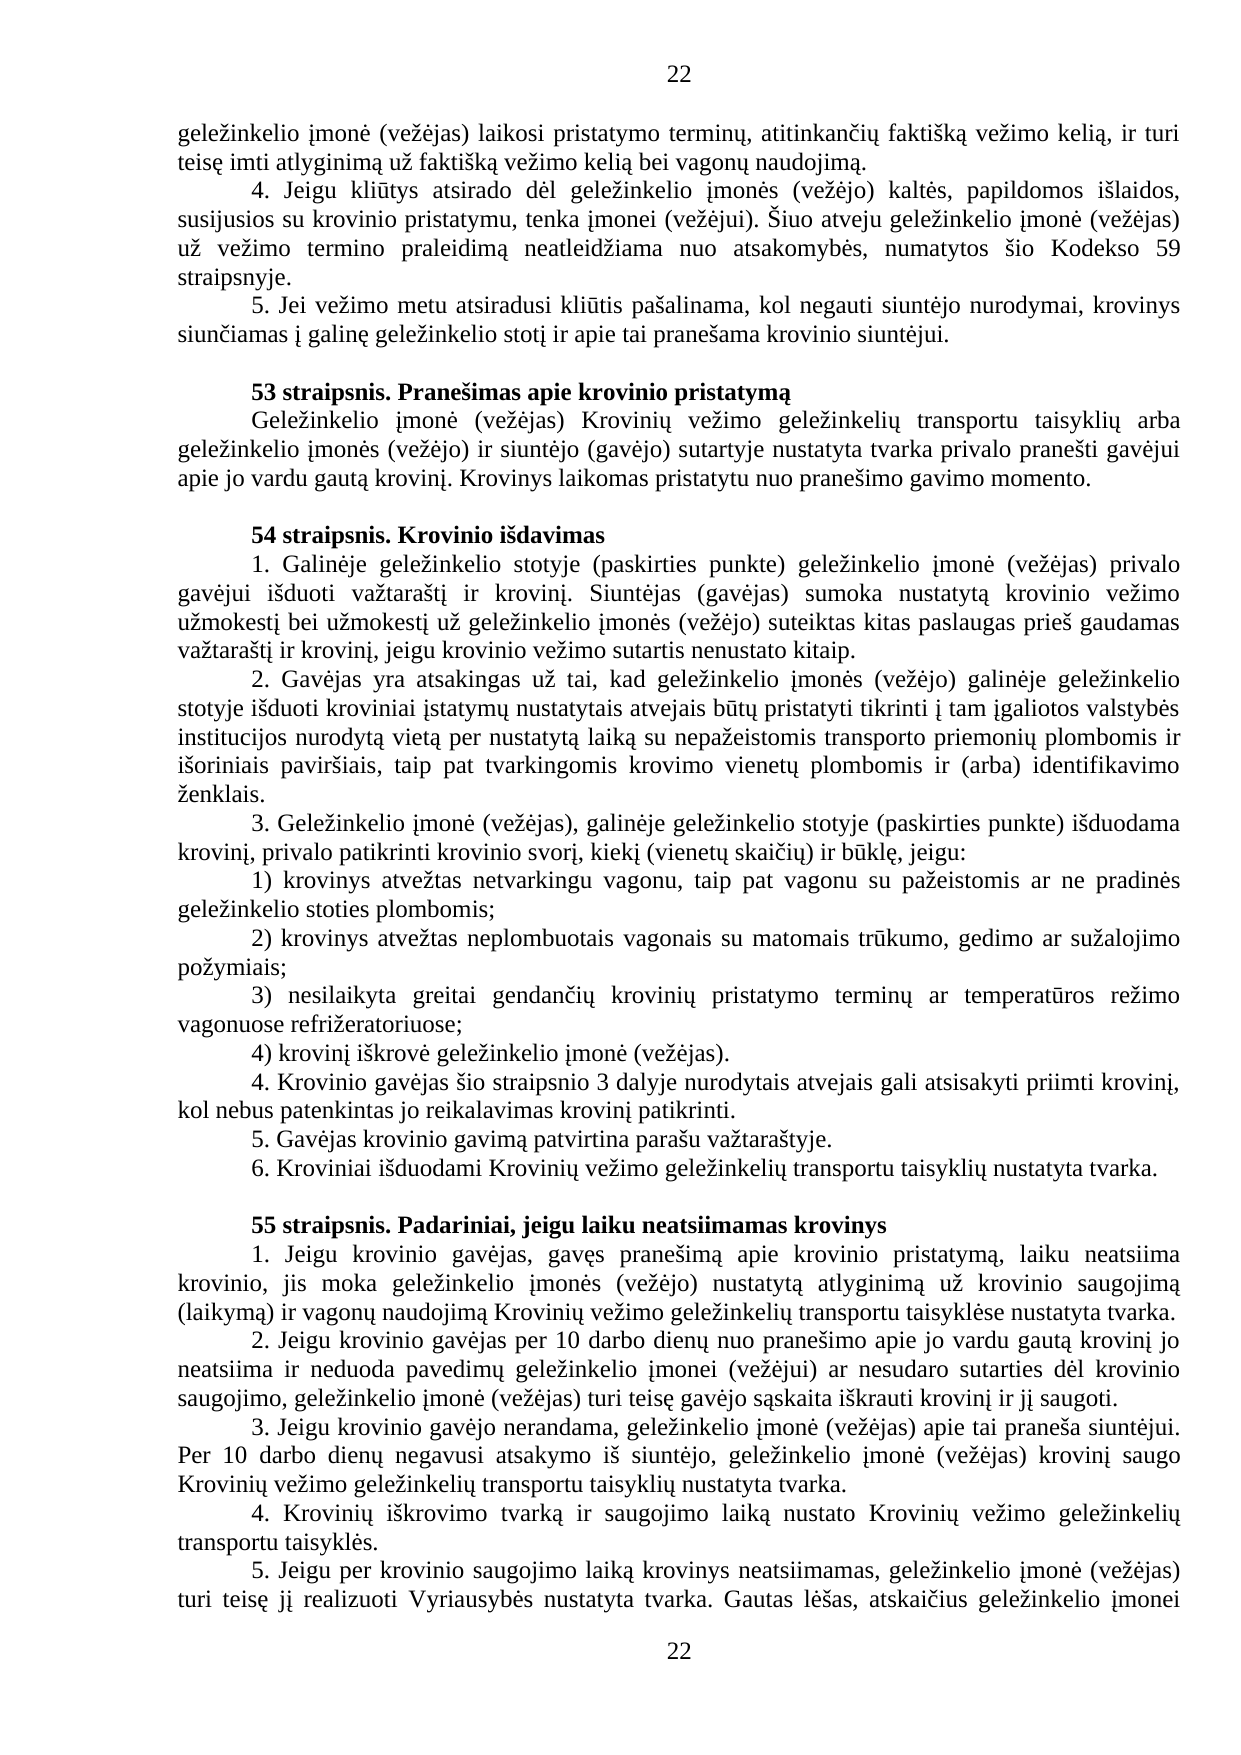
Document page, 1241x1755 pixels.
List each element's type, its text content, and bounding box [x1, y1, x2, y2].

text 4. Krovinio gavėjas šio straipsnio 3 dalyje nurodytais atvejais gali atsisakyti priimti krovinį, kol nebus patenkintas jo reikalavimas krovinį patikrinti. [177, 1067, 1181, 1124]
text 4) krovinį iškrovė geležinkelio įmonė (vežėjas). [177, 1038, 1181, 1067]
text 53 straipsnis. Pranešimas apie krovinio pristatymą [177, 377, 1181, 406]
text 55 straipsnis. Padariniai, jeigu laiku neatsiimamas krovinys [177, 1211, 1181, 1239]
text 4. Jeigu kliūtys atsirado dėl geležinkelio įmonės (vežėjo) kaltės, papildomos išlaidos, susijusios su krovinio pristatymu, tenka įmonei (vežėjui). Šiuo atveju geležinkelio įmonė (vežėjas) už vežimo termino praleidimą neatleidžiama nuo atsakomybės, numatytos šio Kodekso 59 straipsnyje. [177, 176, 1181, 291]
text 5. Jeigu per krovinio saugojimo laiką krovinys neatsiimamas, geležinkelio įmonė (vežėjas) turi teisę jį realizuoti Vyriausybės nustatyta tvarka. Gautas lėšas, atskaičius geležinkelio įmonei [177, 1556, 1181, 1613]
text geležinkelio įmonė (vežėjas) laikosi pristatymo terminų, atitinkančių faktišką vežimo kelią, ir turi teisę imti atlyginimą už faktišką vežimo kelią bei vagonų naudojimą. [177, 118, 1181, 176]
text 5. Gavėjas krovinio gavimą patvirtina parašu važtaraštyje. [177, 1124, 1181, 1153]
text 3) nesilaikyta greitai gendančių krovinių pristatymo terminų ar temperatūros režimo vagonuose refrižeratoriuose; [177, 981, 1181, 1038]
text 4. Krovinių iškrovimo tvarką ir saugojimo laiką nustato Krovinių vežimo geležinkelių transportu taisyklės. [177, 1498, 1181, 1556]
text 1) krovinys atvežtas netvarkingu vagonu, taip pat vagonu su pažeistomis ar ne pradinės geležinkelio stoties plombomis; [177, 866, 1181, 923]
text 3. Geležinkelio įmonė (vežėjas), galinėje geležinkelio stotyje (paskirties punkte) išduodama krovinį, privalo patikrinti krovinio svorį, kiekį (vienetų skaičių) ir būklę, jeigu: [177, 808, 1181, 866]
text 2) krovinys atvežtas neplombuotais vagonais su matomais trūkumo, gedimo ar sužalojimo požymiais; [177, 923, 1181, 981]
text 2. Jeigu krovinio gavėjas per 10 darbo dienų nuo pranešimo apie jo vardu gautą krovinį jo neatsiima ir neduoda pavedimų geležinkelio įmonei (vežėjui) ar nesudaro sutarties dėl krovinio saugojimo, geležinkelio įmonė (vežėjas) turi teisę gavėjo sąskaita iškrauti krovinį ir jį saugoti. [177, 1326, 1181, 1412]
text 3. Jeigu krovinio gavėjo nerandama, geležinkelio įmonė (vežėjas) apie tai praneša siuntėjui. Per 10 darbo dienų negavusi atsakymo iš siuntėjo, geležinkelio įmonė (vežėjas) krovinį saugo Krovinių vežimo geležinkelių transportu taisyklių nustatyta tvarka. [177, 1412, 1181, 1498]
text 5. Jei vežimo metu atsiradusi kliūtis pašalinama, kol negauti siuntėjo nurodymai, krovinys siunčiamas į galinę geležinkelio stotį ir apie tai pranešama krovinio siuntėjui. [177, 291, 1181, 348]
text 2. Gavėjas yra atsakingas už tai, kad geležinkelio įmonės (vežėjo) galinėje geležinkelio stotyje išduoti kroviniai įstatymų nustatytais atvejais būtų pristatyti tikrinti į tam įgaliotos valstybės institucijos nurodytą vietą per nustatytą laiką su nepažeistomis transporto priemonių plombomis ir išoriniais paviršiais, taip pat tvarkingomis krovimo vienetų plombomis ir (arba) identifikavimo ženklais. [177, 664, 1181, 808]
text 54 straipsnis. Krovinio išdavimas [177, 521, 1181, 549]
text Geležinkelio įmonė (vežėjas) Krovinių vežimo geležinkelių transportu taisyklių arba geležinkelio įmonės (vežėjo) ir siuntėjo (gavėjo) sutartyje nustatyta tvarka privalo pranešti gavėjui apie jo vardu gautą krovinį. Krovinys laikomas pristatytu nuo pranešimo gavimo momento. [177, 406, 1181, 492]
text 1. Galinėje geležinkelio stotyje (paskirties punkte) geležinkelio įmonė (vežėjas) privalo gavėjui išduoti važtaraštį ir krovinį. Siuntėjas (gavėjas) sumoka nustatytą krovinio vežimo užmokestį bei užmokestį už geležinkelio įmonės (vežėjo) suteiktas kitas paslaugas prieš gaudamas važtaraštį ir krovinį, jeigu krovinio vežimo sutartis nenustato kitaip. [177, 549, 1181, 664]
text 6. Kroviniai išduodami Krovinių vežimo geležinkelių transportu taisyklių nustatyta tvarka. [177, 1153, 1181, 1182]
text 1. Jeigu krovinio gavėjas, gavęs pranešimą apie krovinio pristatymą, laiku neatsiima krovinio, jis moka geležinkelio įmonės (vežėjo) nustatytą atlyginimą už krovinio saugojimą (laikymą) ir vagonų naudojimą Krovinių vežimo geležinkelių transportu taisyklėse nustatyta tvarka. [177, 1239, 1181, 1326]
